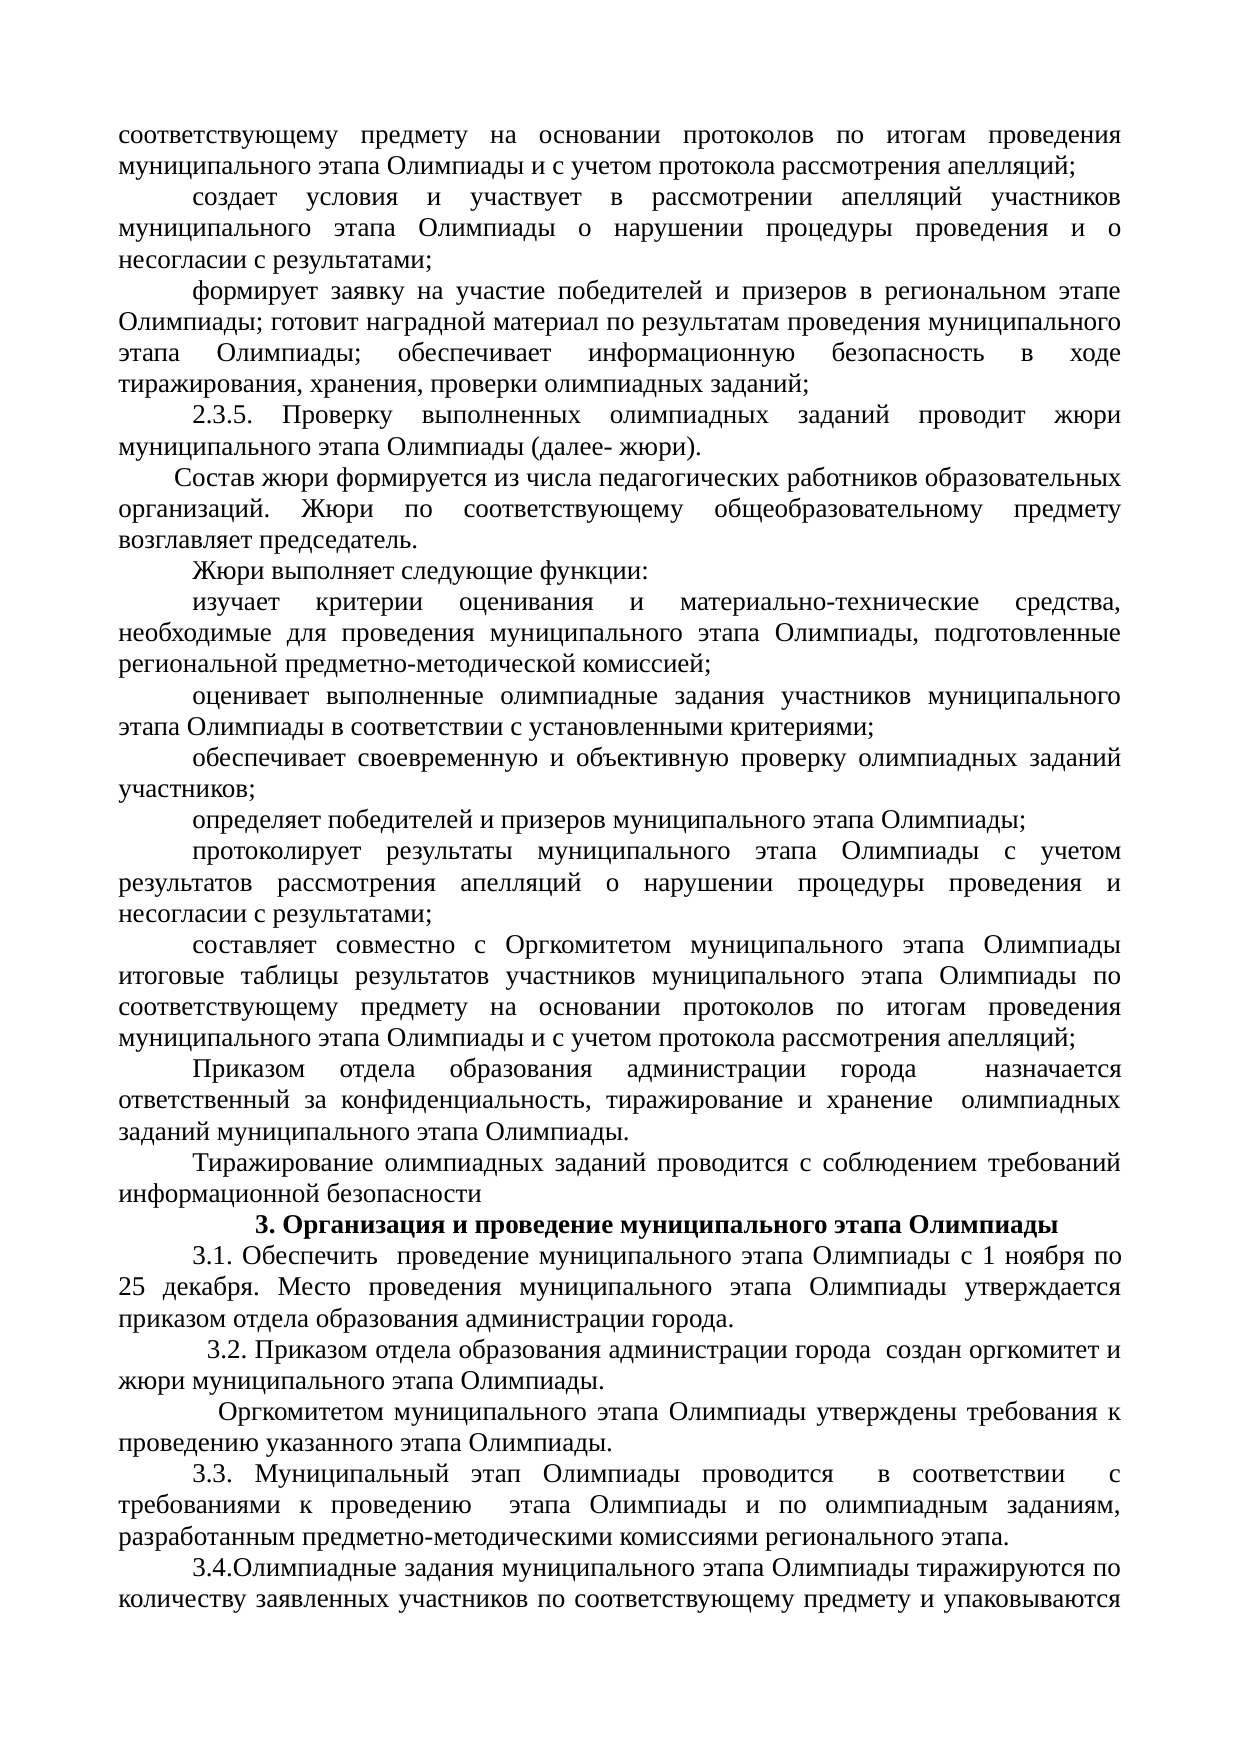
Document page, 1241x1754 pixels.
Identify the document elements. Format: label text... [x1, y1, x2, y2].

text 3.1. Обеспечить проведение муниципального этапа Олимпиады с 1 ноября по 25 декабря. Место проведения муниципального этапа Олимпиады утверждается приказом отдела образования администрации города. [118, 1239, 1122, 1333]
text 3.2. Приказом отдела образования администрации города создан оргкомитет и жюри муниципального этапа Олимпиады. [118, 1333, 1122, 1395]
text изучает критерии оценивания и материально-технические средства, необходимые для проведения муниципального этапа Олимпиады, подготовленные региональной предметно-методической комиссией; [118, 585, 1122, 679]
text 3. Организация и проведение муниципального этапа Олимпиады [118, 1208, 1122, 1239]
text 3.4.Олимпиадные задания муниципального этапа Олимпиады тиражируются по количеству заявленных участников по соответствующему предмету и упаковываются [118, 1551, 1122, 1613]
text Тиражирование олимпиадных заданий проводится с соблюдением требований информационной безопасности [118, 1146, 1122, 1208]
text Жюри выполняет следующие функции: [118, 554, 1122, 585]
text протоколирует результаты муниципального этапа Олимпиады с учетом результатов рассмотрения апелляций о нарушении процедуры проведения и несогласии с результатами; [118, 834, 1122, 928]
text Состав жюри формируется из числа педагогических работников образовательных организаций. Жюри по соответствующему общеобразовательному предмету возглавляет председатель. [118, 461, 1122, 554]
text оценивает выполненные олимпиадные задания участников муниципального этапа Олимпиады в соответствии с установленными критериями; [118, 679, 1122, 741]
text Приказом отдела образования администрации города назначается ответственный за конфиденциальность, тиражирование и хранение олимпиадных заданий муниципального этапа Олимпиады. [118, 1052, 1122, 1146]
text создает условия и участвует в рассмотрении апелляций участников муниципального этапа Олимпиады о нарушении процедуры проведения и о несогласии с результатами; [118, 180, 1122, 274]
text соответствующему предмету на основании протоколов по итогам проведения муниципального этапа Олимпиады и с учетом протокола рассмотрения апелляций; [118, 118, 1122, 180]
text составляет совместно с Оргкомитетом муниципального этапа Олимпиады итоговые таблицы результатов участников муниципального этапа Олимпиады по соответствующему предмету на основании протоколов по итогам проведения муниципального этапа Олимпиады и с учетом протокола рассмотрения апелляций; [118, 928, 1122, 1052]
text формирует заявку на участие победителей и призеров в региональном этапе Олимпиады; готовит наградной материал по результатам проведения муниципального этапа Олимпиады; обеспечивает информационную безопасность в ходе тиражирования, хранения, проверки олимпиадных заданий; [118, 274, 1122, 398]
text 2.3.5. Проверку выполненных олимпиадных заданий проводит жюри муниципального этапа Олимпиады (далее- жюри). [118, 398, 1122, 461]
text Оргкомитетом муниципального этапа Олимпиады утверждены требования к проведению указанного этапа Олимпиады. [118, 1395, 1122, 1457]
text определяет победителей и призеров муниципального этапа Олимпиады; [118, 803, 1122, 834]
text обеспечивает своевременную и объективную проверку олимпиадных заданий участников; [118, 741, 1122, 803]
text 3.3. Муниципальный этап Олимпиады проводится в соответствии с требованиями к проведению этапа Олимпиады и по олимпиадным заданиям, разработанным предметно-методическими комиссиями регионального этапа. [118, 1457, 1122, 1551]
